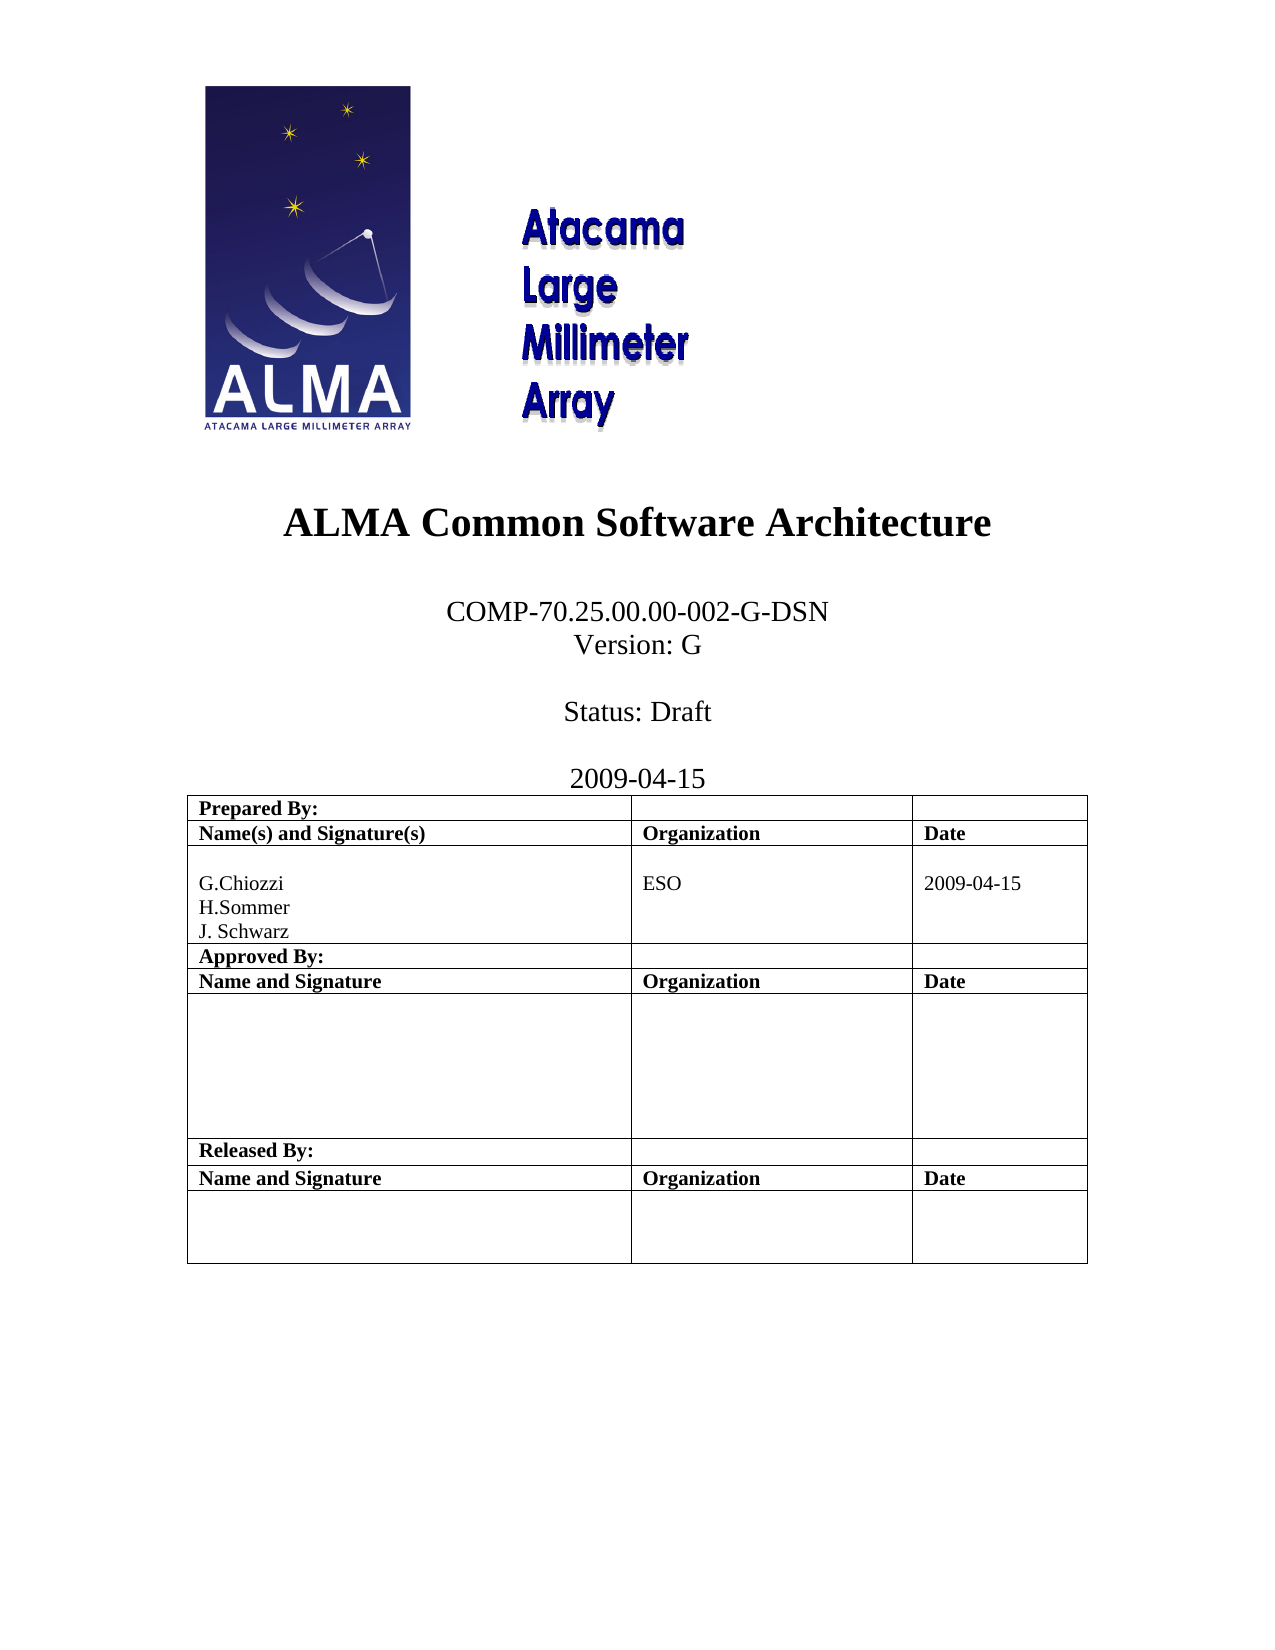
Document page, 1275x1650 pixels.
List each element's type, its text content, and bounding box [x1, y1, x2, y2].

table_cell [632, 1191, 912, 1263]
table_cell ESO [632, 846, 912, 943]
text COMP-70.25.00.00-002-G-DSN [187, 594, 1087, 627]
table_cell Organization [632, 1166, 912, 1189]
table_cell Organization [632, 821, 912, 845]
table_cell Name and Signature [188, 969, 631, 993]
table_cell [913, 994, 1087, 1137]
table_cell [188, 1191, 631, 1263]
table_cell [913, 1191, 1087, 1263]
table_cell Date [913, 821, 1087, 845]
table_cell Released By: [188, 1139, 631, 1164]
text Status: Draft [187, 694, 1087, 728]
table_cell [188, 994, 631, 1137]
table_cell Name and Signature [188, 1166, 631, 1189]
text Version: G [187, 627, 1087, 661]
table_cell [632, 1139, 912, 1164]
picture [505, 197, 750, 432]
table_cell Name(s) and Signature(s) [188, 821, 631, 845]
table_cell Organization [632, 969, 912, 993]
table_cell [632, 994, 912, 1137]
table_header [913, 796, 1087, 820]
text 2009-04-15 [187, 762, 1087, 795]
table_cell G.Chiozzi H.Sommer J. Schwarz [188, 846, 631, 943]
table_cell [632, 944, 912, 968]
table_cell [913, 944, 1087, 968]
table_header [632, 796, 912, 820]
table_cell Date [913, 1166, 1087, 1189]
text ALMA Common Software Architecture [187, 498, 1087, 546]
table_cell 2009-04-15 [913, 846, 1087, 943]
picture [204, 85, 411, 432]
table_cell [913, 1139, 1087, 1164]
table_cell Approved By: [188, 944, 631, 968]
table_header Prepared By: [188, 796, 631, 820]
table_cell Date [913, 969, 1087, 993]
